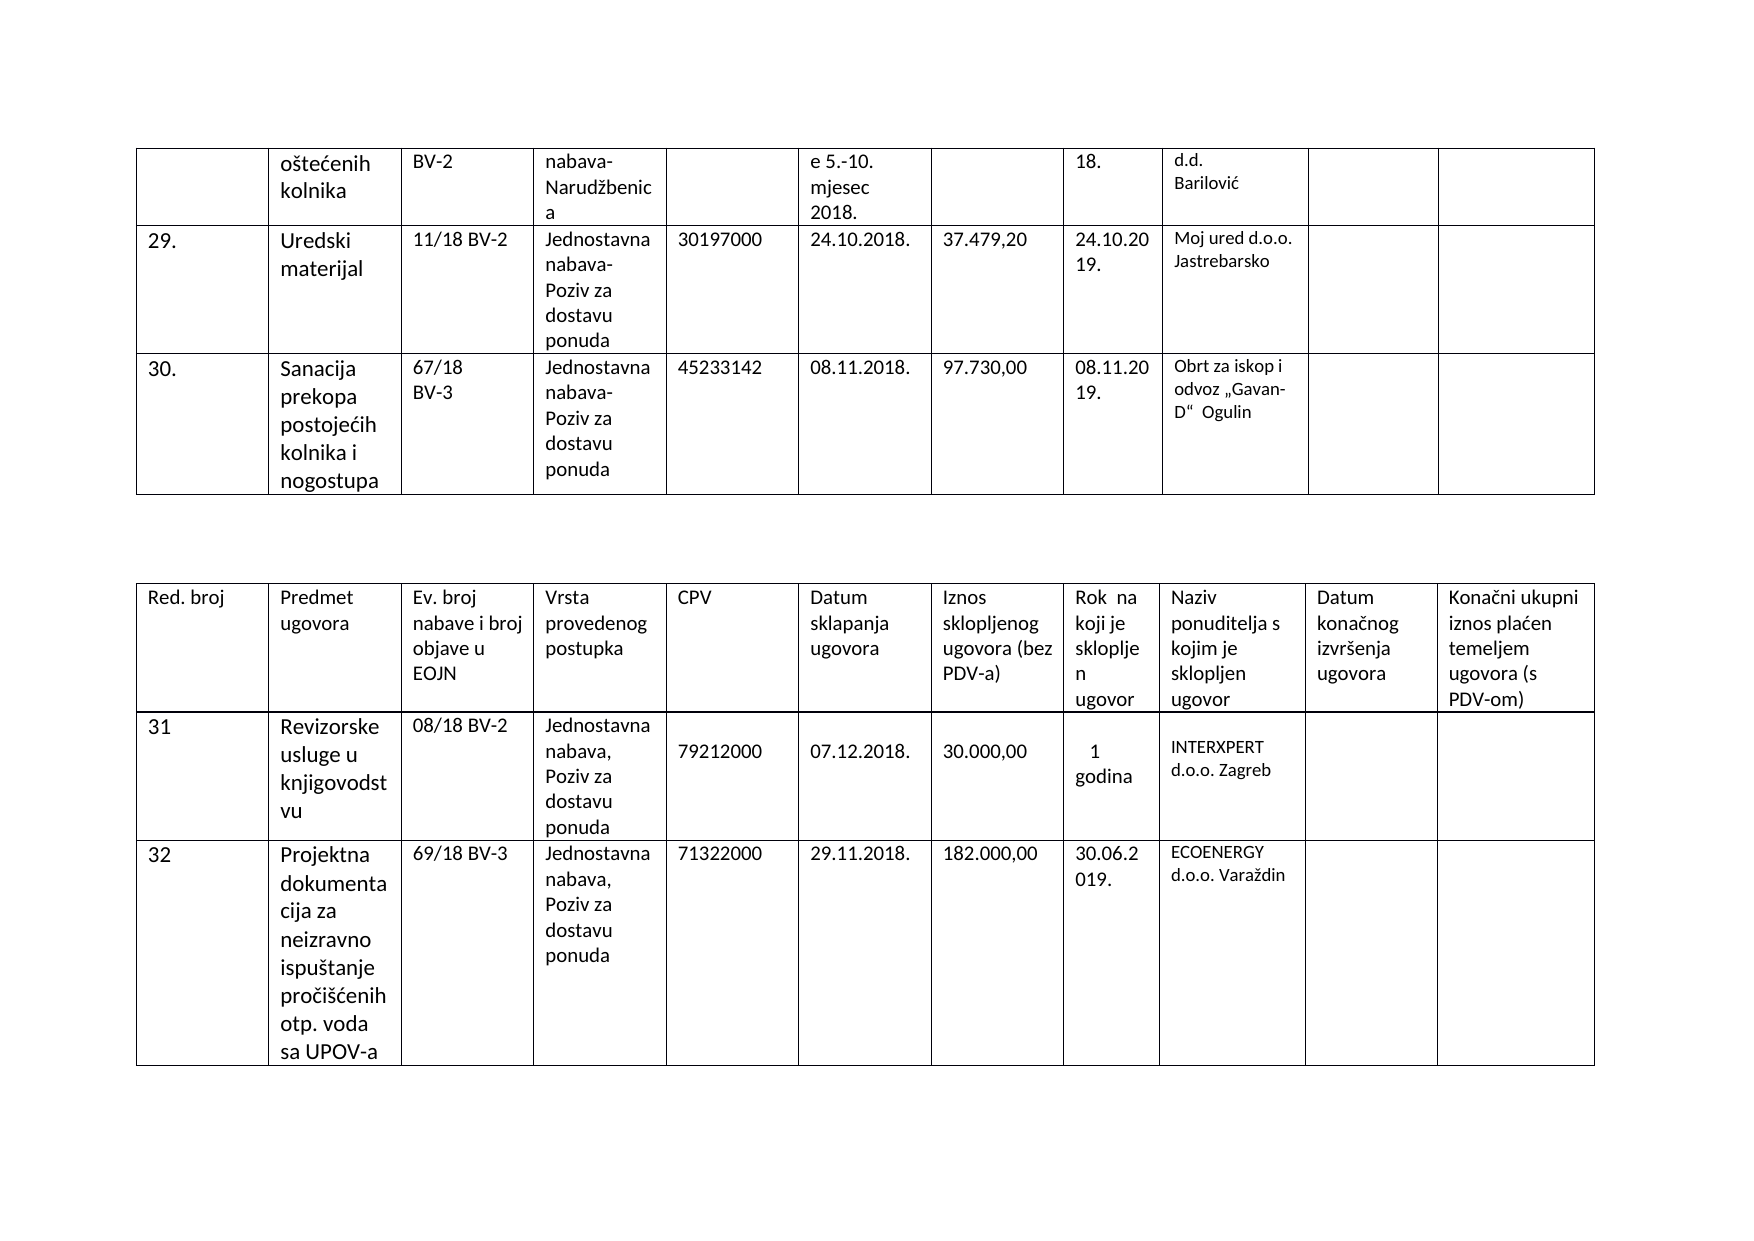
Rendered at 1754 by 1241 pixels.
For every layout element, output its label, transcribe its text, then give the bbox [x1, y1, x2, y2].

table_cell 24.10.2019. [1064, 226, 1162, 353]
table_cell [137, 149, 268, 225]
table_header Datum sklapanja ugovora [799, 584, 931, 711]
table_header Rok na koji je sklopljen ugovor [1064, 584, 1159, 711]
table_cell Jednostavna nabava-Poziv za dostavu ponuda [534, 226, 666, 353]
table_cell 29. [137, 226, 268, 353]
table_cell [1438, 841, 1594, 1065]
table_cell 32 [137, 841, 268, 1065]
table_cell Sanacija prekopa postojećih kolnika i nogostupa [269, 354, 401, 494]
table_cell 30.06.2019. [1064, 841, 1159, 1065]
table_cell 30.000,00 [932, 713, 1063, 839]
table_cell BV-2 [402, 149, 533, 225]
table_header Datum konačnog izvršenja ugovora [1306, 584, 1437, 711]
table_cell [1309, 226, 1438, 353]
table_cell 30197000 [667, 226, 798, 353]
table_cell [932, 149, 1063, 225]
table_cell [1309, 354, 1438, 494]
table_cell 08.11.2018. [799, 354, 931, 494]
table_header Vrsta provedenog postupka [534, 584, 666, 711]
table_cell [1306, 841, 1437, 1065]
table_header Konačni ukupni iznos plaćen temeljem ugovora (s PDV-om) [1438, 584, 1594, 711]
table_cell 24.10.2018. [799, 226, 931, 353]
table_cell e 5.-10. mjesec 2018. [799, 149, 931, 225]
table_cell INTERXPERT d.o.o. Zagreb [1160, 713, 1305, 839]
table_cell 30. [137, 354, 268, 494]
table_header Ev. broj nabave i broj objave u EOJN [402, 584, 533, 711]
table_cell 07.12.2018. [799, 713, 931, 839]
table_cell Jednostavna nabava, Poziv za dostavu ponuda [534, 841, 666, 1065]
table_cell [1439, 354, 1594, 494]
table_cell Revizorske usluge u knjigovodstvu [269, 713, 401, 839]
table_cell oštećenih kolnika [269, 149, 401, 225]
table_cell [1439, 226, 1594, 353]
table_cell 71322000 [667, 841, 798, 1065]
table_cell 31 [137, 713, 268, 839]
table_header Naziv ponuditelja s kojim je sklopljen ugovor [1160, 584, 1305, 711]
table_cell [1309, 149, 1438, 225]
table_cell nabava-Narudžbenica [534, 149, 666, 225]
table_cell Jednostavna nabava-Poziv za dostavu ponuda [534, 354, 666, 494]
table_cell 45233142 [667, 354, 798, 494]
table_header Iznos sklopljenog ugovora (bez PDV-a) [932, 584, 1063, 711]
table_cell 69/18 BV-3 [402, 841, 533, 1065]
table_cell 182.000,00 [932, 841, 1063, 1065]
table_cell 08/18 BV-2 [402, 713, 533, 839]
table_cell d.d. Barilović [1163, 149, 1308, 225]
table_header CPV [667, 584, 798, 711]
table_cell 67/18 BV-3 [402, 354, 533, 494]
table_cell [1306, 713, 1437, 839]
table_cell [1438, 713, 1594, 839]
table_cell Uredski materijal [269, 226, 401, 353]
table_cell 97.730,00 [932, 354, 1063, 494]
table_cell Obrt za iskop i odvoz „Gavan-D“ Ogulin [1163, 354, 1308, 494]
table_header Red. broj [137, 584, 268, 711]
table_cell [667, 149, 798, 225]
table_cell 37.479,20 [932, 226, 1063, 353]
table_cell 1 godina [1064, 713, 1159, 839]
table_cell Jednostavna nabava, Poziv za dostavu ponuda [534, 713, 666, 839]
table_cell 79212000 [667, 713, 798, 839]
table_cell Moj ured d.o.o. Jastrebarsko [1163, 226, 1308, 353]
table_cell 08.11.2019. [1064, 354, 1162, 494]
table_cell 11/18 BV-2 [402, 226, 533, 353]
table_cell [1439, 149, 1594, 225]
table_cell 18. [1064, 149, 1162, 225]
table_cell Projektna dokumentacija za neizravno ispuštanje pročišćenih otp. voda sa UPOV-a [269, 841, 401, 1065]
table_cell 29.11.2018. [799, 841, 931, 1065]
table_header Predmet ugovora [269, 584, 401, 711]
table_cell ECOENERGY d.o.o. Varaždin [1160, 841, 1305, 1065]
